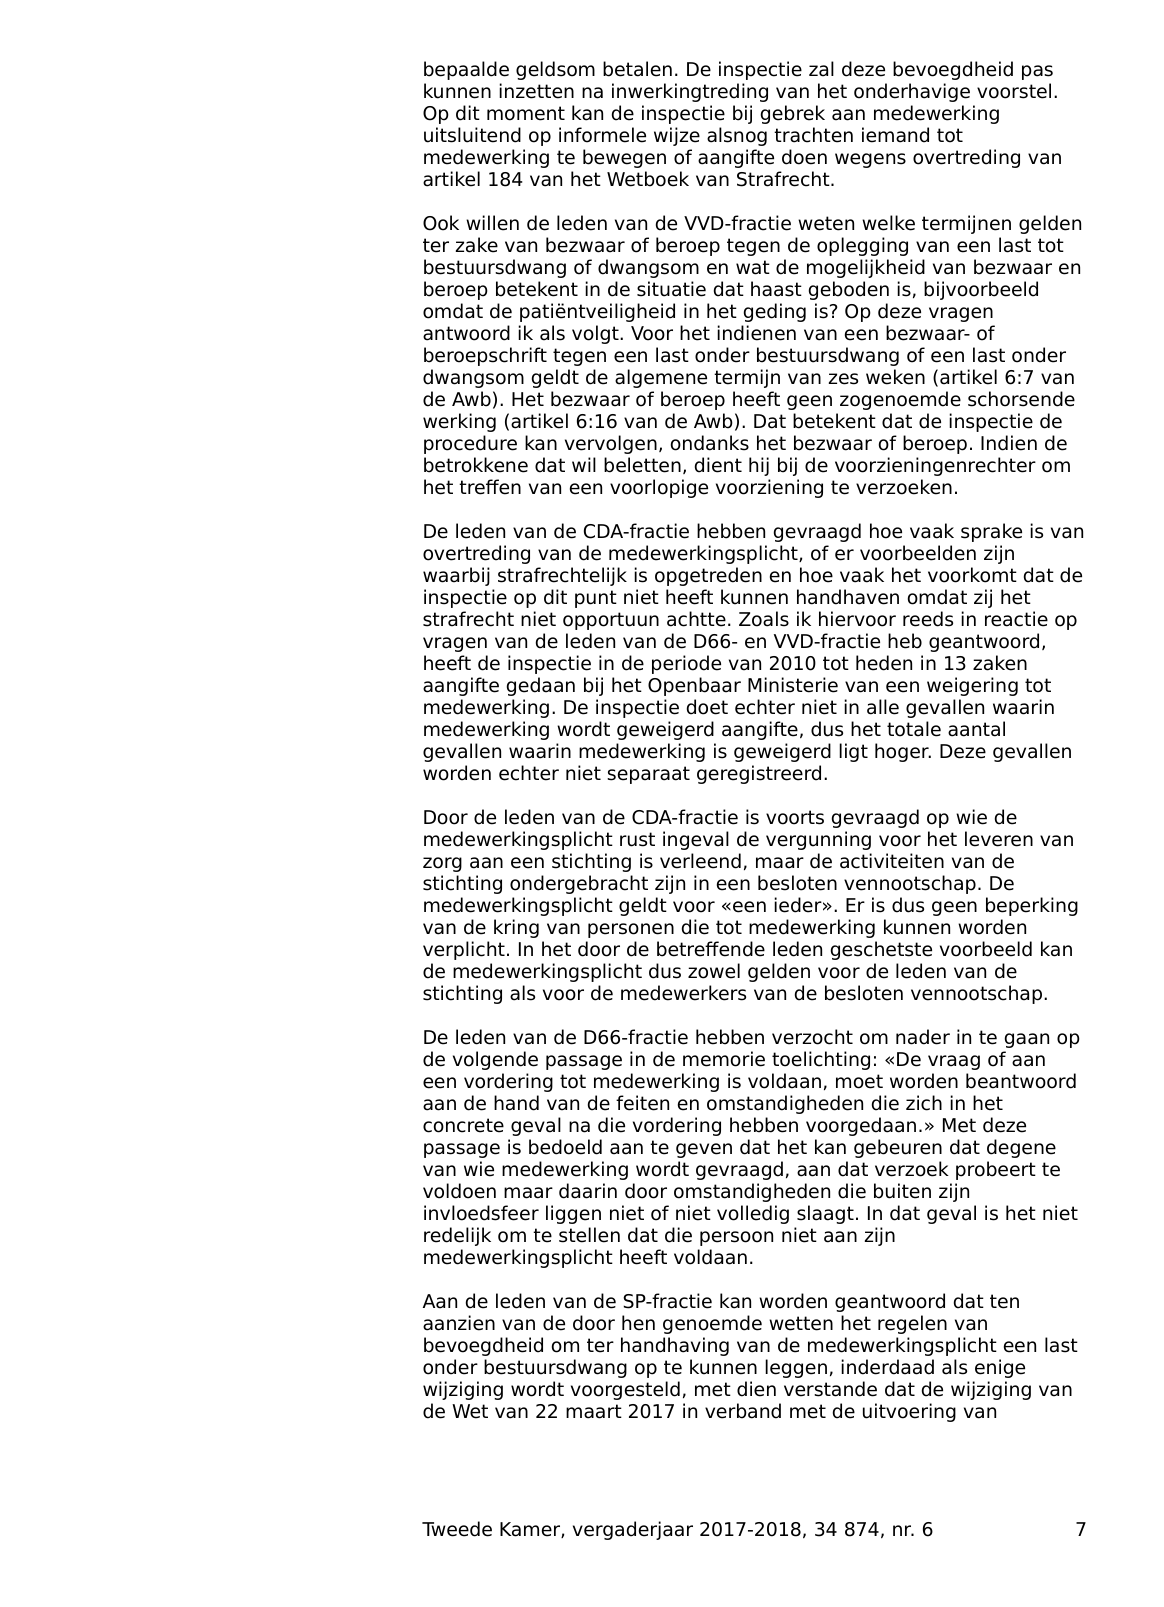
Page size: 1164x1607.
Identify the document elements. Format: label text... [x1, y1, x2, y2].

text bepaalde geldsom betalen. De inspectie zal deze bevoegdheid pas kunnen inzetten na inwerkingtreding van het onderhavige voorstel. Op dit moment kan de inspectie bij gebrek aan medewerking uitsluitend op informele wijze alsnog trachten iemand tot medewerking te bewegen of aangifte doen wegens overtreding van artikel 184 van het Wetboek van Strafrecht. [422, 59, 1087, 191]
text Aan de leden van de SP-fractie kan worden geantwoord dat ten aanzien van de door hen genoemde wetten het regelen van bevoegdheid om ter handhaving van de medewerkingsplicht een last onder bestuursdwang op te kunnen leggen, inderdaad als enige wijziging wordt voorgesteld, met dien verstande dat de wijziging van de Wet van 22 maart 2017 in verband met de uitvoering van [422, 1291, 1087, 1423]
text De leden van de CDA-fractie hebben gevraagd hoe vaak sprake is van overtreding van de medewerkingsplicht, of er voorbeelden zijn waarbij strafrechtelijk is opgetreden en hoe vaak het voorkomt dat de inspectie op dit punt niet heeft kunnen handhaven omdat zij het strafrecht niet opportuun achtte. Zoals ik hiervoor reeds in reactie op vragen van de leden van de D66- en VVD-fractie heb geantwoord, heeft de inspectie in de periode van 2010 tot heden in 13 zaken aangifte gedaan bij het Openbaar Ministerie van een weigering tot medewerking. De inspectie doet echter niet in alle gevallen waarin medewerking wordt geweigerd aangifte, dus het totale aantal gevallen waarin medewerking is geweigerd ligt hoger. Deze gevallen worden echter niet separaat geregistreerd. [422, 521, 1087, 785]
text Ook willen de leden van de VVD-fractie weten welke termijnen gelden ter zake van bezwaar of beroep tegen de oplegging van een last tot bestuursdwang of dwangsom en wat de mogelijkheid van bezwaar en beroep betekent in de situatie dat haast geboden is, bijvoorbeeld omdat de patiëntveiligheid in het geding is? Op deze vragen antwoord ik als volgt. Voor het indienen van een bezwaar- of beroepschrift tegen een last onder bestuursdwang of een last onder dwangsom geldt de algemene termijn van zes weken (artikel 6:7 van de Awb). Het bezwaar of beroep heeft geen zogenoemde schorsende werking (artikel 6:16 van de Awb). Dat betekent dat de inspectie de procedure kan vervolgen, ondanks het bezwaar of beroep. Indien de betrokkene dat wil beletten, dient hij bij de voorzieningenrechter om het treffen van een voorlopige voorziening te verzoeken. [422, 213, 1087, 499]
text Door de leden van de CDA-fractie is voorts gevraagd op wie de medewerkingsplicht rust ingeval de vergunning voor het leveren van zorg aan een stichting is verleend, maar de activiteiten van de stichting ondergebracht zijn in een besloten vennootschap. De medewerkingsplicht geldt voor «een ieder». Er is dus geen beperking van de kring van personen die tot medewerking kunnen worden verplicht. In het door de betreffende leden geschetste voorbeeld kan de medewerkingsplicht dus zowel gelden voor de leden van de stichting als voor de medewerkers van de besloten vennootschap. [422, 807, 1087, 1005]
text De leden van de D66-fractie hebben verzocht om nader in te gaan op de volgende passage in de memorie toelichting: «De vraag of aan een vordering tot medewerking is voldaan, moet worden beantwoord aan de hand van de feiten en omstandigheden die zich in het concrete geval na die vordering hebben voorgedaan.» Met deze passage is bedoeld aan te geven dat het kan gebeuren dat degene van wie medewerking wordt gevraagd, aan dat verzoek probeert te voldoen maar daarin door omstandigheden die buiten zijn invloedsfeer liggen niet of niet volledig slaagt. In dat geval is het niet redelijk om te stellen dat die persoon niet aan zijn medewerkingsplicht heeft voldaan. [422, 1027, 1087, 1269]
